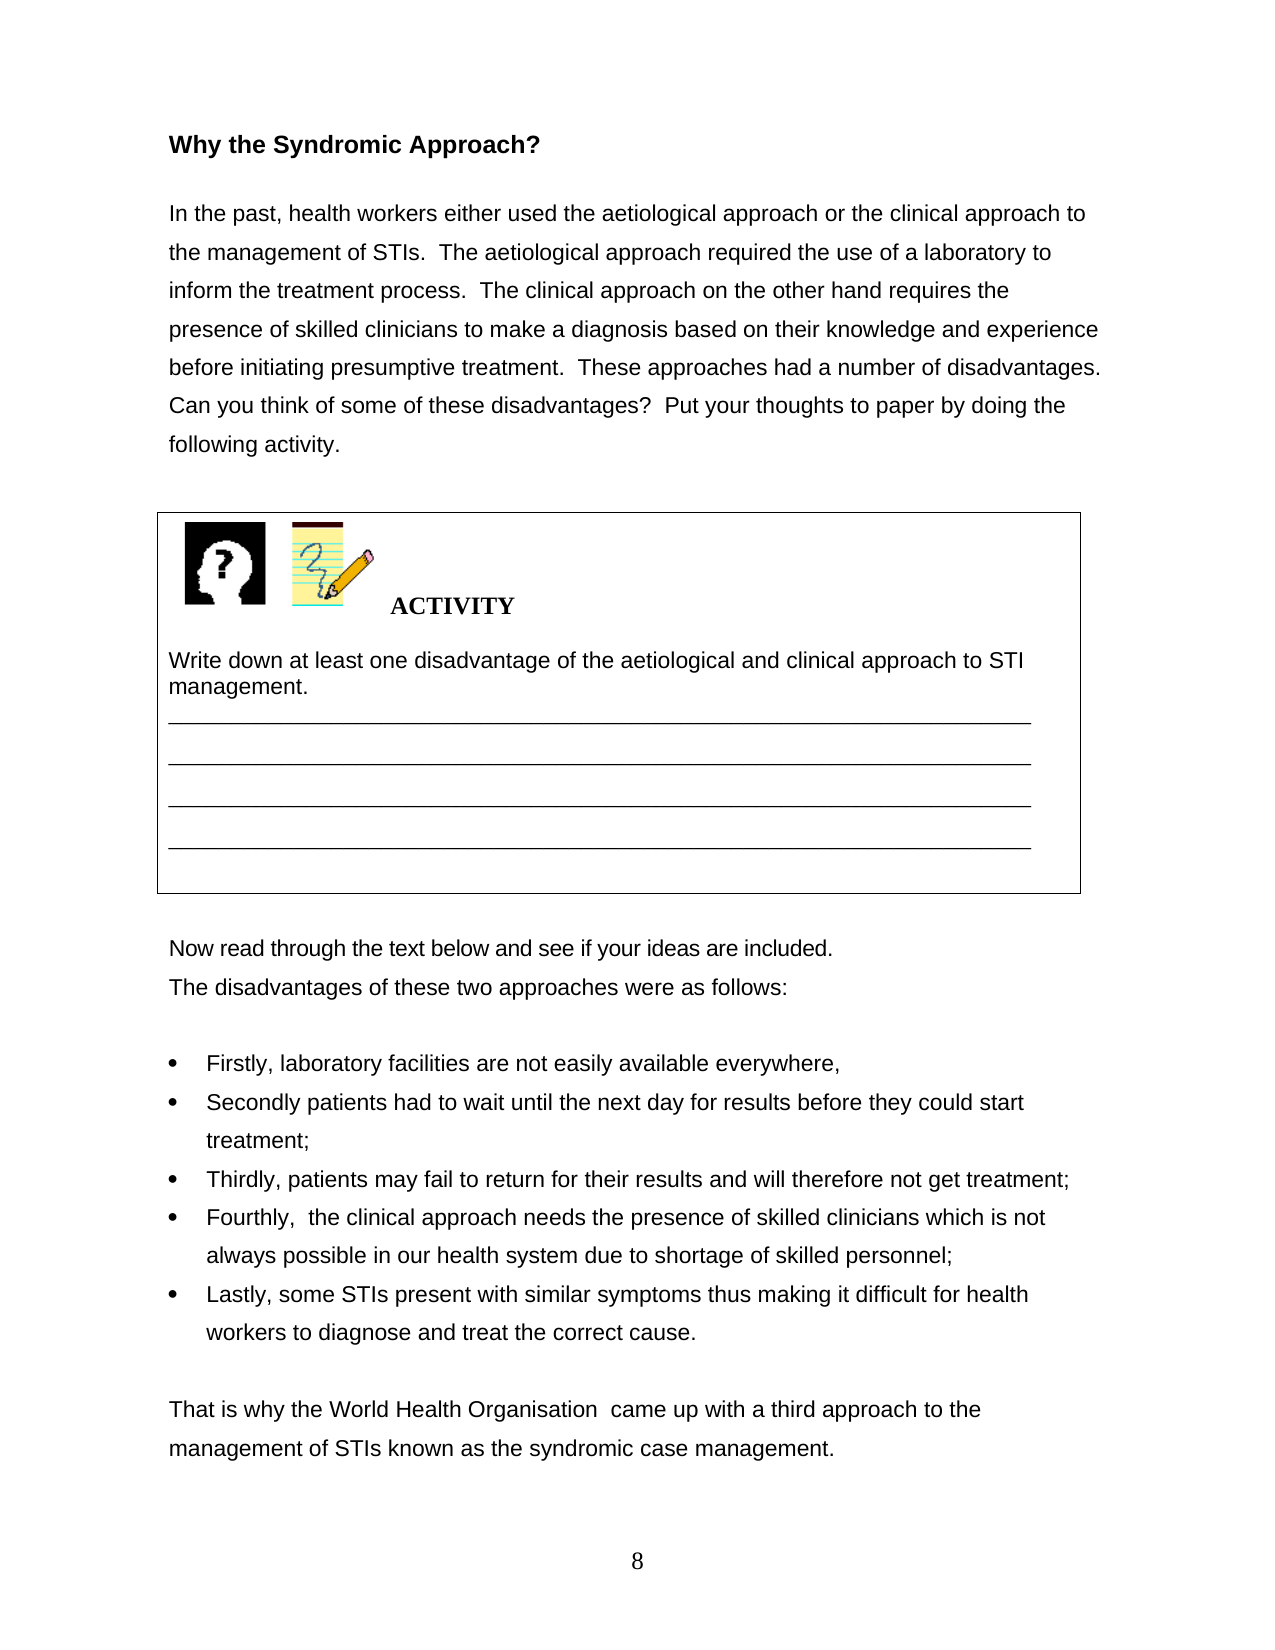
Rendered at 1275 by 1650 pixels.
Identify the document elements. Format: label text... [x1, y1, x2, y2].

text Now read through the text below and see if your ideas are included. [169, 936, 1106, 961]
text The disadvantages of these two approaches were as follows: [169, 974, 1106, 1000]
list Secondly patients had to wait until the next day for results before they could start treatment; [169, 1089, 1106, 1153]
text In the past, health workers either used the aetiological approach or the clinical approach to the management of STIs. The aetiological approach required the use of a laboratory to inform the treatment process. The clinical approach on the other hand requires the presence of skilled clinicians to make a diagnosis based on their knowledge and experience before initiating presumptive treatment. These approaches had a number of disadvantages. Can you think of some of these disadvantages? Put your thoughts to paper by doing the following activity. [169, 201, 1106, 457]
table_header ACTIVITY Write down at least one disadvantage of the aetiological and clinical approach to STI management. _____________________________________________________________________ _____________________________________________________________________ _____________________________________________________________________ _____________________________________________________________________ [158, 513, 1080, 893]
list Thirdly, patients may fail to return for their results and will therefore not get treatment; [169, 1166, 1106, 1192]
list Firstly, laboratory facilities are not easily available everywhere, [169, 1051, 1106, 1077]
subtitle Why the Syndromic Approach? [169, 131, 1106, 159]
text That is why the World Health Organisation came up with a third approach to the management of STIs known as the syndromic case management. [169, 1397, 1106, 1461]
picture [184, 522, 374, 606]
list Lastly, some STIs present with similar symptoms thus making it difficult for health workers to diagnose and treat the correct cause. [169, 1282, 1106, 1346]
list Fourthly, the clinical approach needs the presence of skilled clinicians which is not always possible in our health system due to shortage of skilled personnel; [169, 1205, 1106, 1269]
